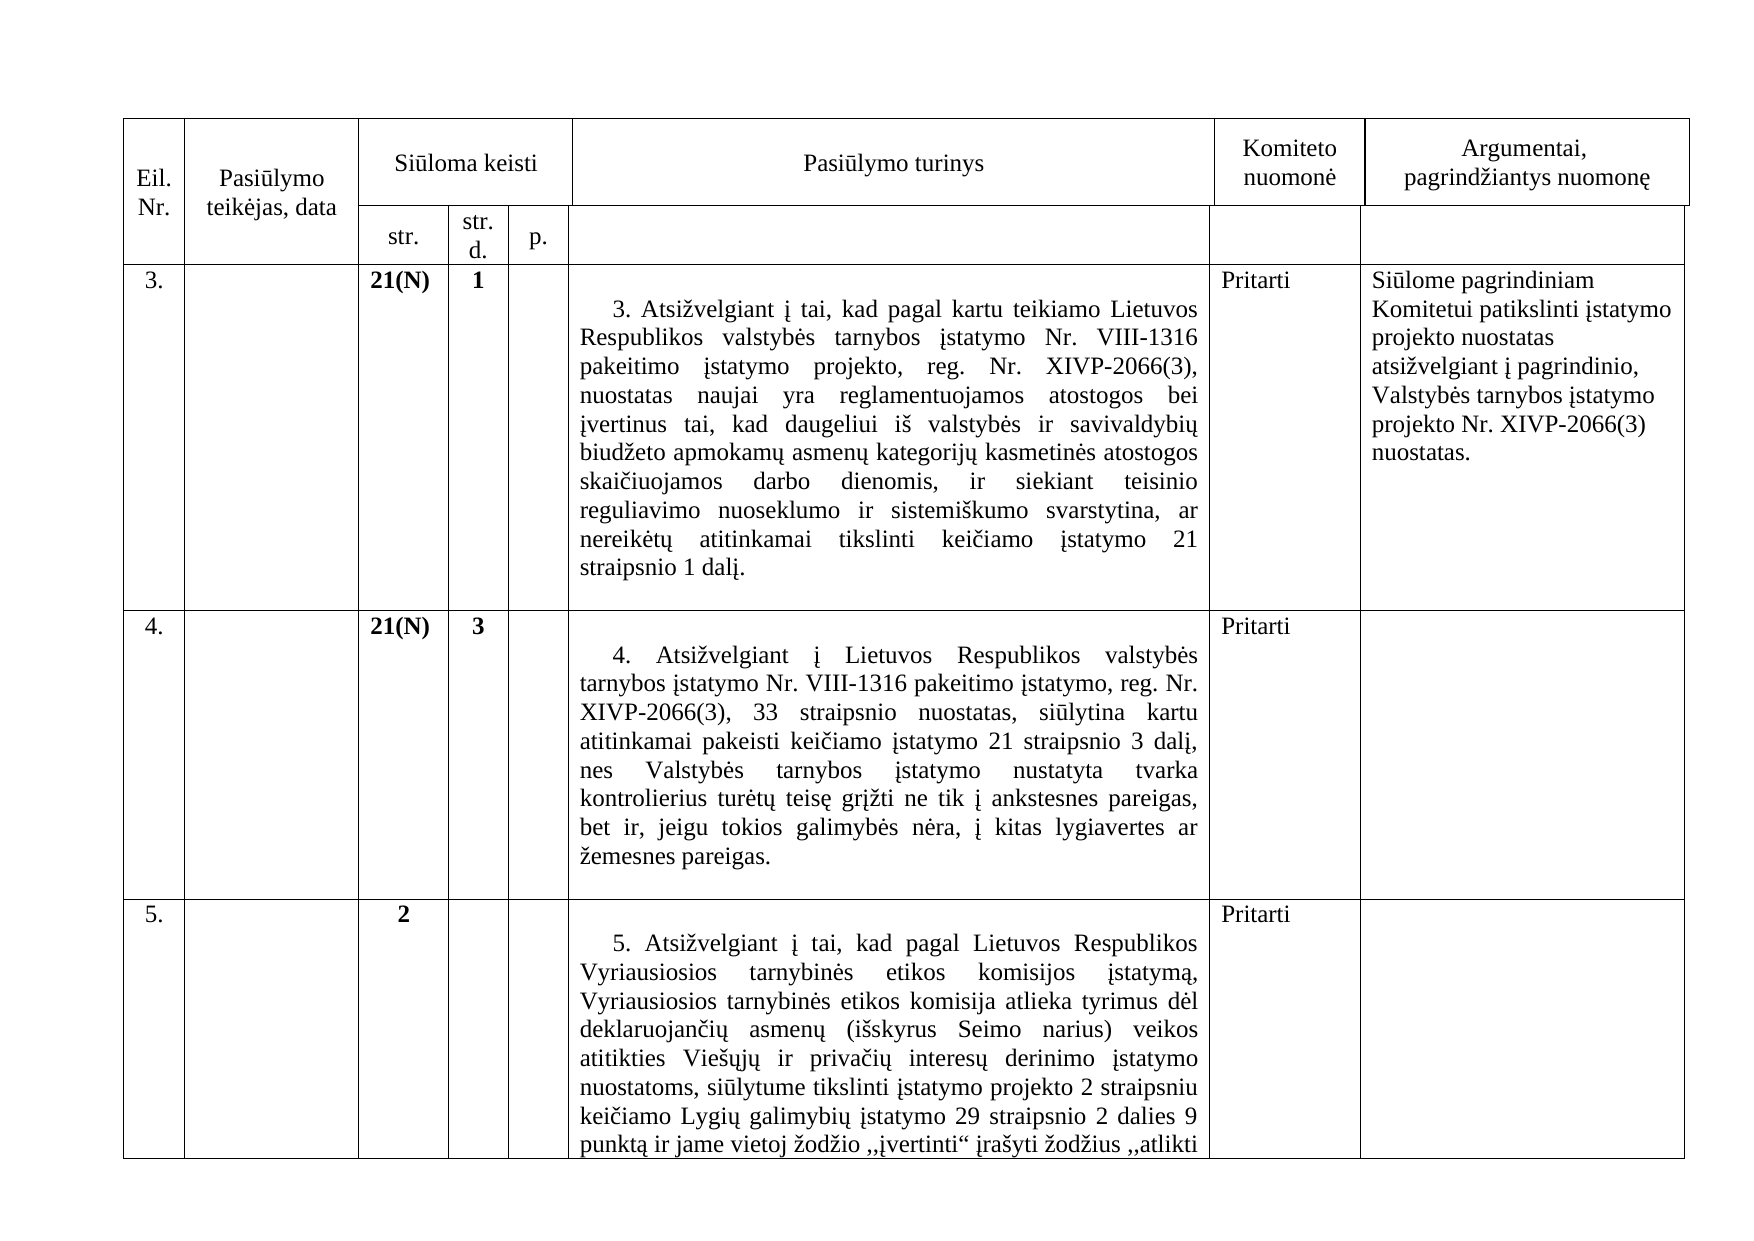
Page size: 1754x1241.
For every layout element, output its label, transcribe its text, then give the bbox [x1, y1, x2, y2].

table_header Pasiūlymo teikėjas, data [185, 119, 358, 264]
table_cell 1 [449, 265, 508, 610]
table_cell 3. [124, 265, 184, 610]
table_cell str. [359, 206, 448, 264]
table_cell [185, 611, 358, 898]
table_cell [185, 265, 358, 610]
table_header Argumentai, pagrindžiantys nuomonę [1366, 119, 1689, 205]
table_cell str. d. [449, 206, 508, 264]
table_cell [1361, 611, 1684, 898]
table_cell [1361, 900, 1684, 1158]
table_cell 2 [359, 900, 448, 1158]
table_cell [1685, 264, 1689, 610]
table_cell [509, 265, 568, 610]
table_cell Pritarti [1210, 900, 1360, 1158]
table_cell Pritarti [1210, 611, 1360, 898]
table_cell 21(N) [359, 265, 448, 610]
table_cell [509, 900, 568, 1158]
table_cell [509, 611, 568, 898]
table_cell [1210, 206, 1360, 264]
table_cell [185, 900, 358, 1158]
table_cell 5. Atsižvelgiant į tai, kad pagal Lietuvos Respublikos Vyriausiosios tarnybinės etikos komisijos įstatymą, Vyriausiosios tarnybinės etikos komisija atlieka tyrimus dėl deklaruojančių asmenų (išskyrus Seimo narius) veikos atitikties Viešųjų ir privačių interesų derinimo įstatymo nuostatoms, siūlytume tikslinti įstatymo projekto 2 straipsniu keičiamo Lygių galimybių įstatymo 29 straipsnio 2 dalies 9 punktą ir jame vietoj žodžio ,,įvertinti“ įrašyti žodžius ,,atlikti [569, 900, 1209, 1158]
table_cell 21(N) [359, 611, 448, 898]
table_header Eil. Nr. [124, 119, 184, 264]
table_header Komiteto nuomonė [1215, 119, 1364, 205]
table_cell p. [509, 206, 568, 264]
table_cell 4. Atsižvelgiant į Lietuvos Respublikos valstybės tarnybos įstatymo Nr. VIII-1316 pakeitimo įstatymo, reg. Nr. XIVP-2066(3), 33 straipsnio nuostatas, siūlytina kartu atitinkamai pakeisti keičiamo įstatymo 21 straipsnio 3 dalį, nes Valstybės tarnybos įstatymo nustatyta tvarka kontrolierius turėtų teisę grįžti ne tik į ankstesnes pareigas, bet ir, jeigu tokios galimybės nėra, į kitas lygiavertes ar žemesnes pareigas. [569, 611, 1209, 898]
table_cell 3. Atsižvelgiant į tai, kad pagal kartu teikiamo Lietuvos Respublikos valstybės tarnybos įstatymo Nr. VIII-1316 pakeitimo įstatymo projekto, reg. Nr. XIVP-2066(3), nuostatas naujai yra reglamentuojamos atostogos bei įvertinus tai, kad daugeliui iš valstybės ir savivaldybių biudžeto apmokamų asmenų kategorijų kasmetinės atostogos skaičiuojamos darbo dienomis, ir siekiant teisinio reguliavimo nuoseklumo ir sistemiškumo svarstytina, ar nereikėtų atitinkamai tikslinti keičiamo įstatymo 21 straipsnio 1 dalį. [569, 265, 1209, 610]
table_cell [1685, 206, 1689, 264]
table_header Pasiūlymo turinys [573, 119, 1214, 205]
table_cell Siūlome pagrindiniam Komitetui patikslinti įstatymo projekto nuostatas atsižvelgiant į pagrindinio, Valstybės tarnybos įstatymo projekto Nr. XIVP-2066(3) nuostatas. [1361, 265, 1684, 610]
table_cell 5. [124, 900, 184, 1158]
table_cell [1685, 610, 1689, 898]
table_cell Pritarti [1210, 265, 1360, 610]
table_cell 4. [124, 611, 184, 898]
table_cell [569, 206, 1209, 264]
table_cell 3 [449, 611, 508, 898]
table_header Siūloma keisti [359, 119, 572, 205]
table_cell [1361, 206, 1684, 264]
table_cell [449, 900, 508, 1158]
table_cell [1685, 899, 1689, 1158]
